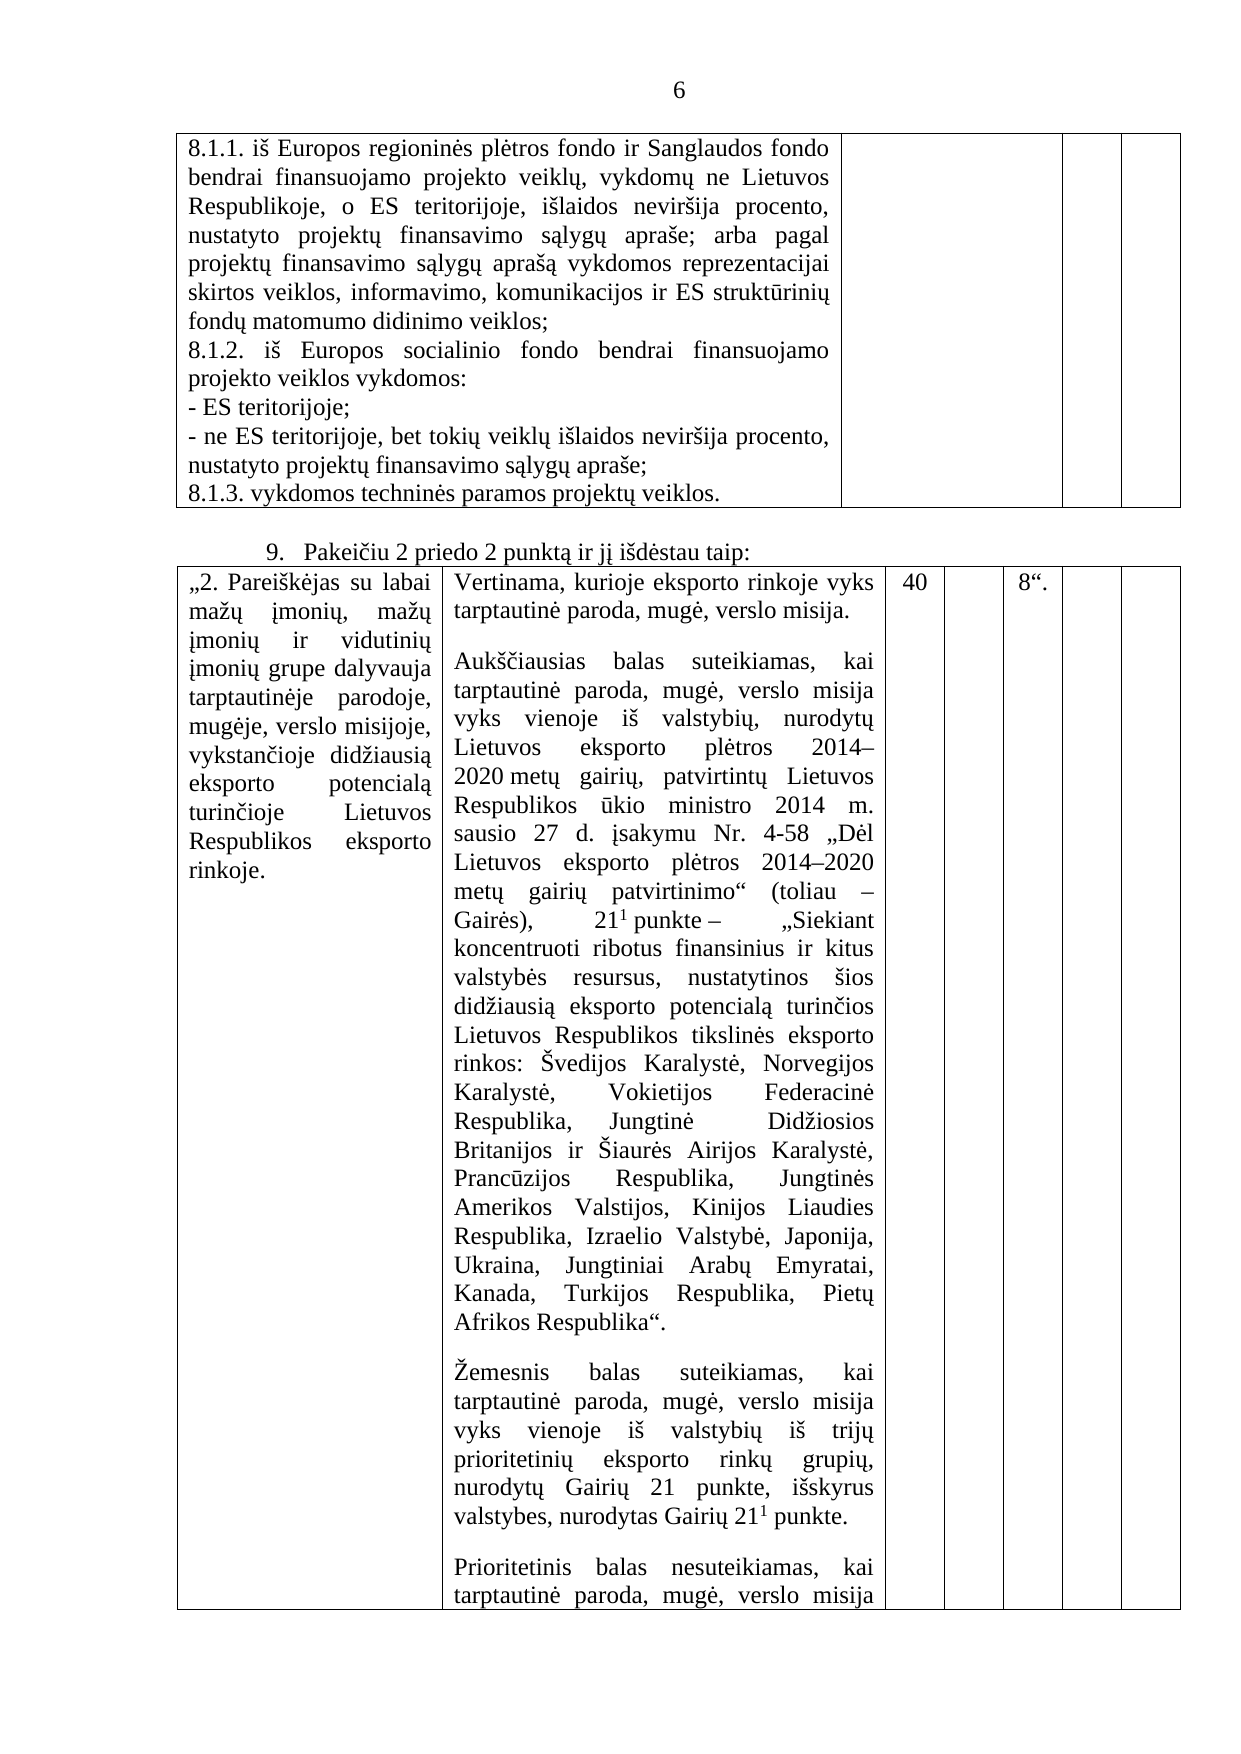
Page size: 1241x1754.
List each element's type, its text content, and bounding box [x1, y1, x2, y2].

table_header 8.1.1. iš Europos regioninės plėtros fondo ir Sanglaudos fondo bendrai finansuojamo projekto veiklų, vykdomų ne Lietuvos Respublikoje, o ES teritorijoje, išlaidos neviršija procento, nustatyto projektų finansavimo sąlygų apraše; arba pagal projektų finansavimo sąlygų aprašą vykdomos reprezentacijai skirtos veiklos, informavimo, komunikacijos ir ES struktūrinių fondų matomumo didinimo veiklos; 8.1.2. iš Europos socialinio fondo bendrai finansuojamo projekto veiklos vykdomos: - ES teritorijoje; - ne ES teritorijoje, bet tokių veiklų išlaidos neviršija procento, nustatyto projektų finansavimo sąlygų apraše; 8.1.3. vykdomos techninės paramos projektų veiklos. [177, 134, 841, 507]
table_header 8“. [1004, 567, 1062, 1609]
table_header [1122, 134, 1180, 507]
table_header [1122, 567, 1180, 1609]
table_header „2. Pareiškėjas su labai mažų įmonių, mažų įmonių ir vidutinių įmonių grupe dalyvauja tarptautinėje parodoje, mugėje, verslo misijoje, vykstančioje didžiausią eksporto potencialą turinčioje Lietuvos Respublikos eksporto rinkoje. [178, 567, 442, 1609]
table_header [842, 134, 1062, 507]
table_header [945, 567, 1003, 1609]
table_header [1063, 567, 1121, 1609]
table_header [1063, 134, 1121, 507]
table_header 40 [886, 567, 944, 1609]
table_header Vertinama, kurioje eksporto rinkoje vyks tarptautinė paroda, mugė, verslo misija. Aukščiausias balas suteikiamas, kai tarptautinė paroda, mugė, verslo misija vyks vienoje iš valstybių, nurodytų Lietuvos eksporto plėtros 2014–2020 metų gairių, patvirtintų Lietuvos Respublikos ūkio ministro 2014 m. sausio 27 d. įsakymu Nr. 4-58 „Dėl Lietuvos eksporto plėtros 2014–2020 metų gairių patvirtinimo“ (toliau – Gairės), 211 punkte – „Siekiant koncentruoti ribotus finansinius ir kitus valstybės resursus, nustatytinos šios didžiausią eksporto potencialą turinčios Lietuvos Respublikos tikslinės eksporto rinkos: Švedijos Karalystė, Norvegijos Karalystė, Vokietijos Federacinė Respublika, Jungtinė Didžiosios Britanijos ir Šiaurės Airijos Karalystė, Prancūzijos Respublika, Jungtinės Amerikos Valstijos, Kinijos Liaudies Respublika, Izraelio Valstybė, Japonija, Ukraina, Jungtiniai Arabų Emyratai, Kanada, Turkijos Respublika, Pietų Afrikos Respublika“. Žemesnis balas suteikiamas, kai tarptautinė paroda, mugė, verslo misija vyks vienoje iš valstybių iš trijų prioritetinių eksporto rinkų grupių, nurodytų Gairių 21 punkte, išskyrus valstybes, nurodytas Gairių 211 punkte. Prioritetinis balas nesuteikiamas, kai tarptautinė paroda, mugė, verslo misija [443, 567, 885, 1609]
text 9. Pakeičiu 2 priedo 2 punktą ir jį išdėstau taip: [266, 537, 1181, 566]
